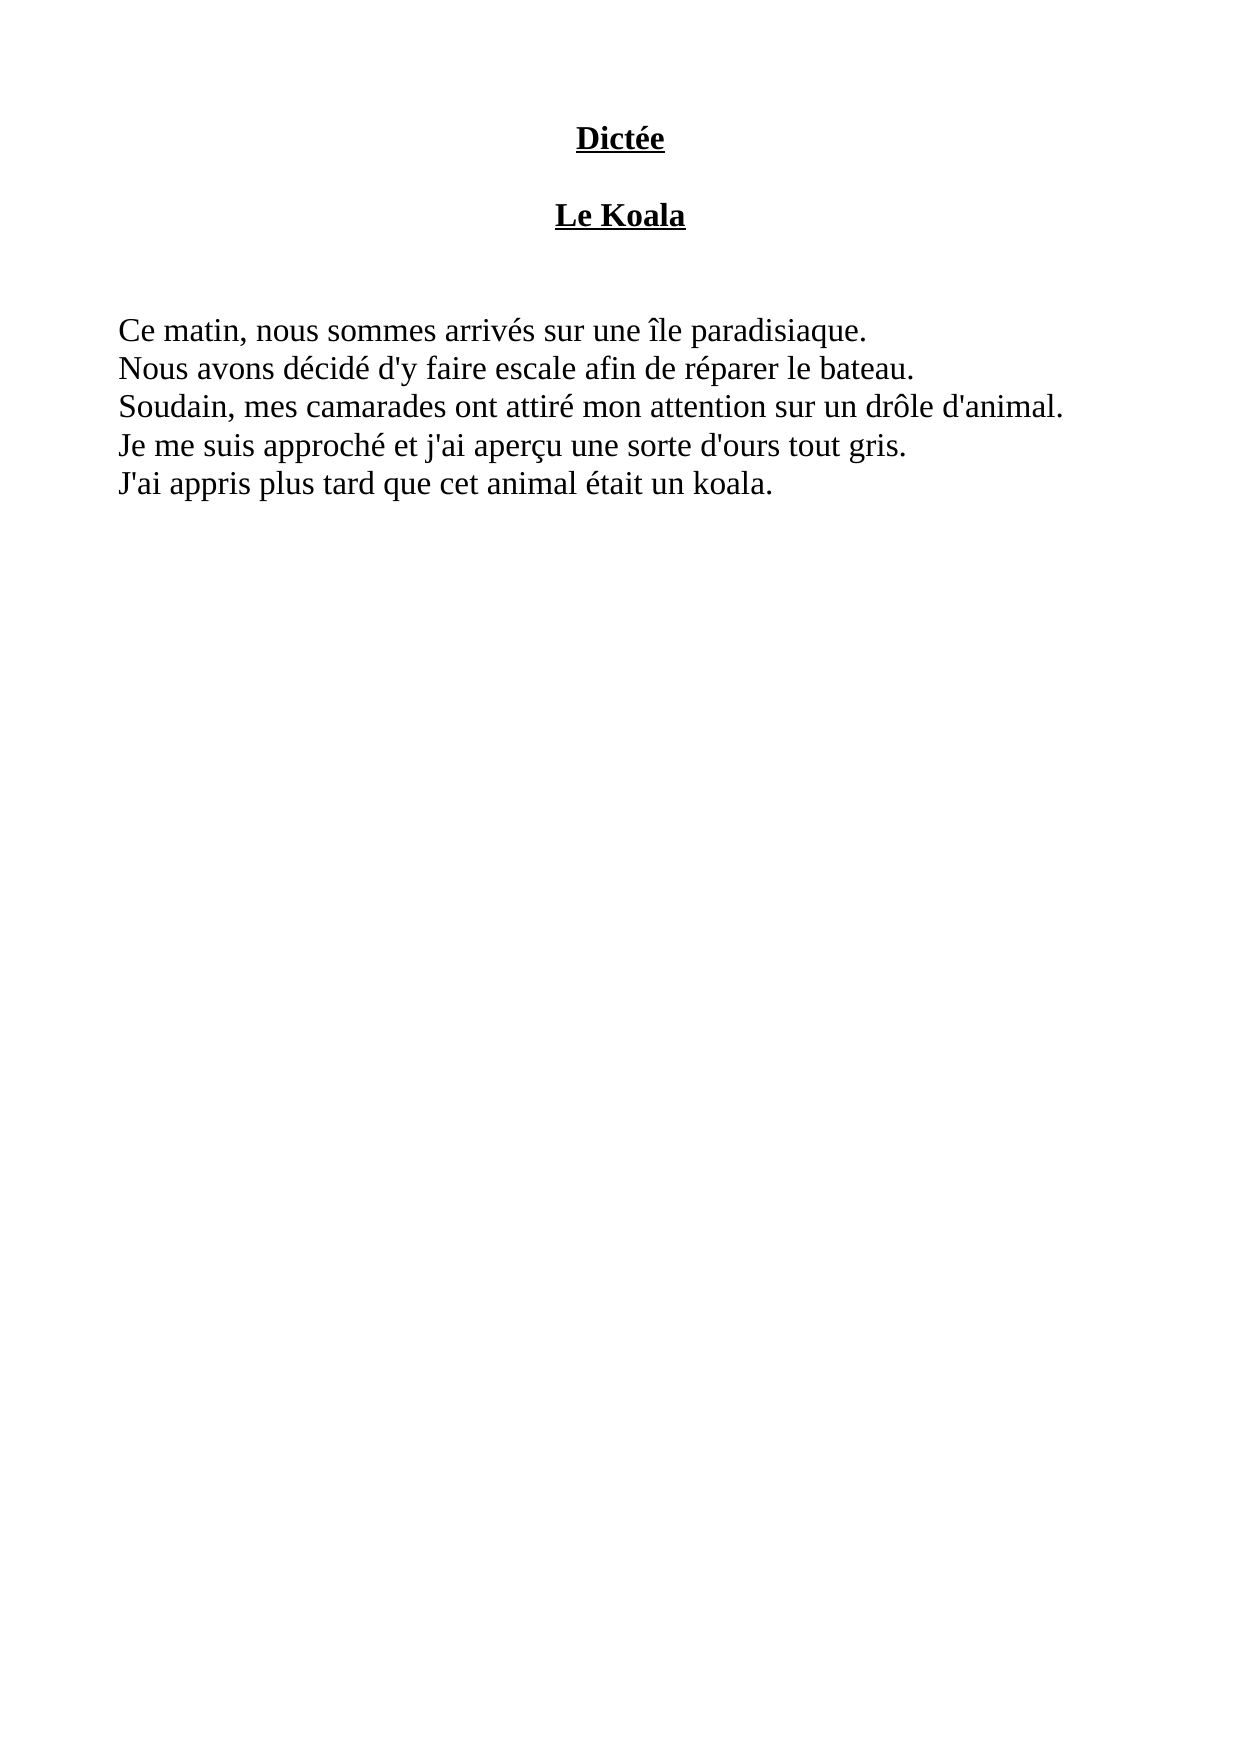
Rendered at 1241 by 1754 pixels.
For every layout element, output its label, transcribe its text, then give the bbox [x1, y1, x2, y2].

text J'ai appris plus tard que cet animal était un koala. [118, 463, 1122, 501]
text Je me suis approché et j'ai aperçu une sorte d'ours tout gris. [118, 425, 1122, 463]
text Ce matin, nous sommes arrivés sur une île paradisiaque. [118, 310, 1122, 348]
text Nous avons décidé d'y faire escale afin de réparer le bateau. [118, 348, 1122, 386]
text Soudain, mes camarades ont attiré mon attention sur un drôle d'animal. [118, 386, 1122, 425]
text Dictée [118, 118, 1122, 156]
text Le Koala [118, 195, 1122, 233]
